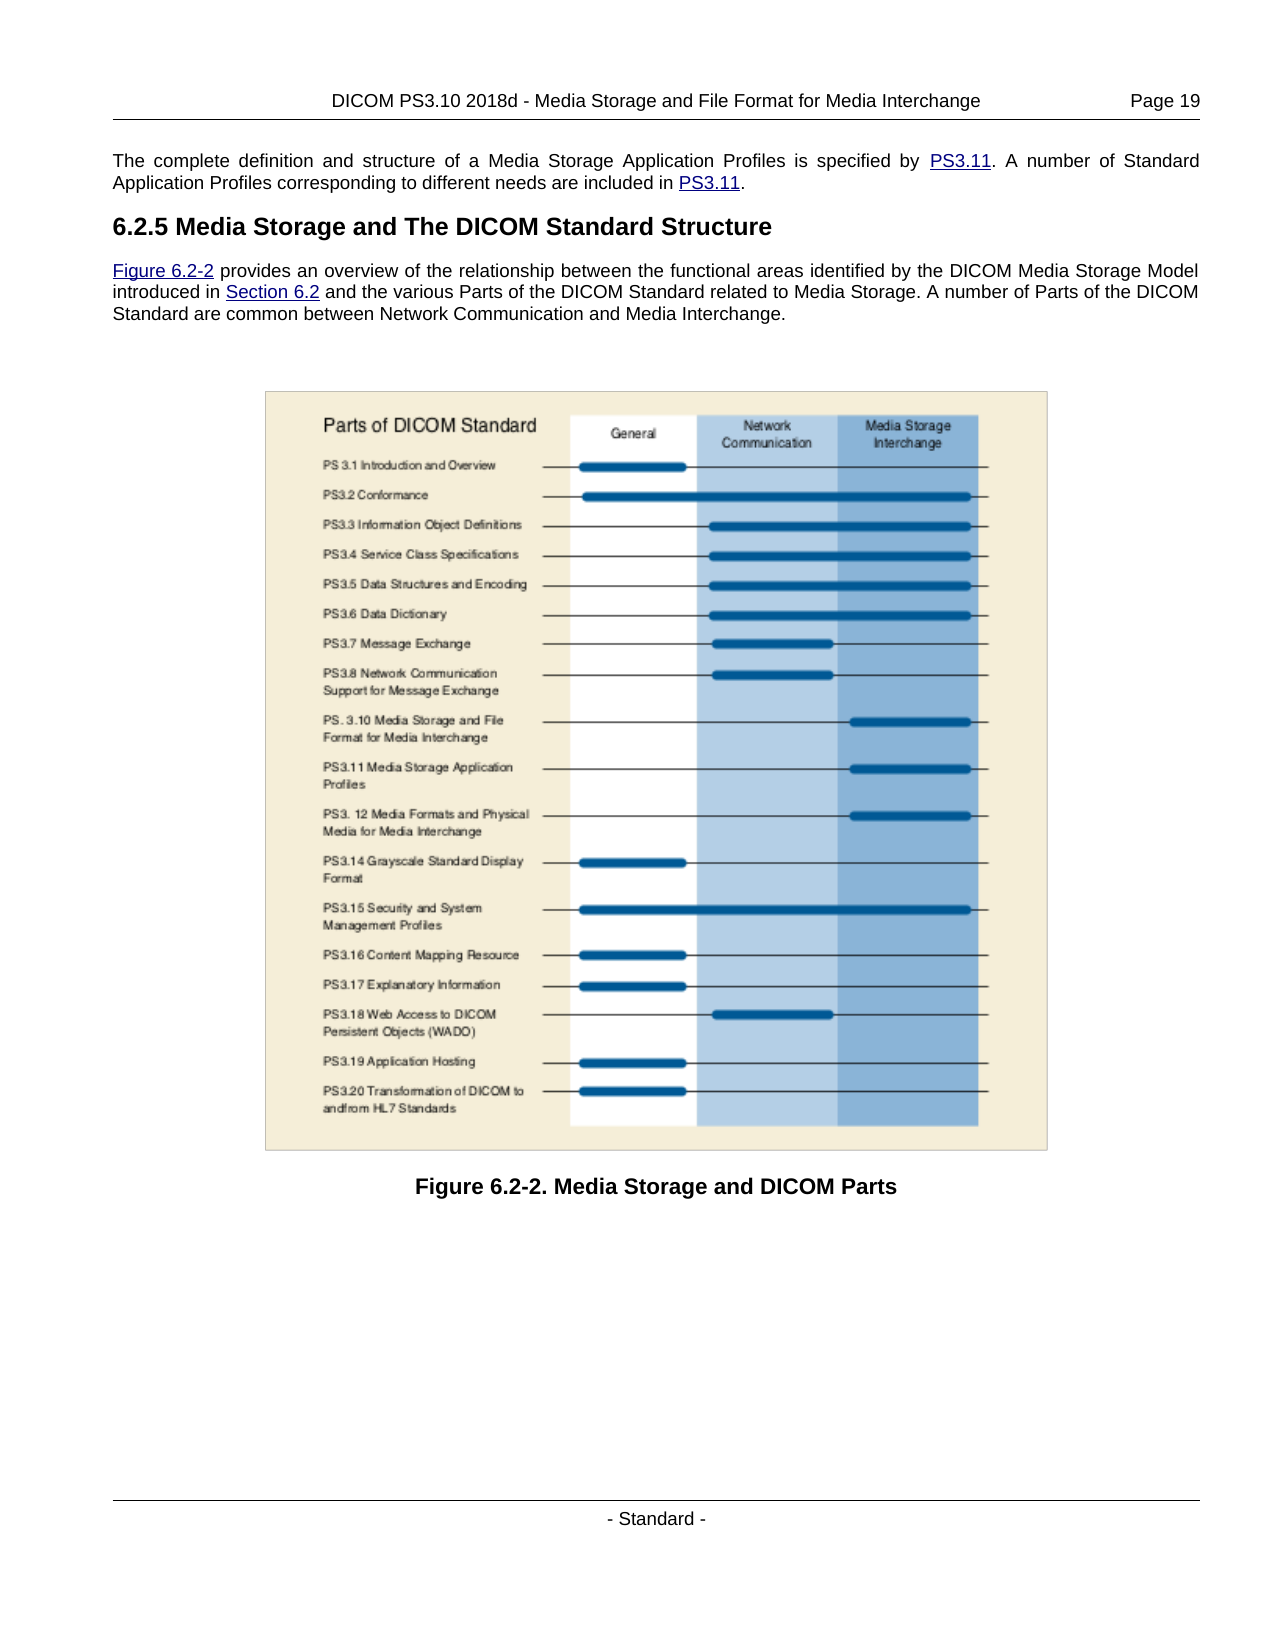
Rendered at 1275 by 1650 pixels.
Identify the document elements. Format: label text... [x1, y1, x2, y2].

text Figure 6.2-2. Media Storage and DICOM Parts [112, 1174, 1200, 1199]
picture [264, 390, 1049, 1152]
text The complete definition and structure of a Media Storage Application Profiles is specified by PS3.11. A number of Standard Application Profiles corresponding to different needs are included in PS3.11. [112, 150, 1200, 193]
text Figure 6.2-2 provides an overview of the relationship between the functional areas identified by the DICOM Media Storage Model introduced in Section 6.2 and the various Parts of the DICOM Standard related to Media Storage. A number of Parts of the DICOM Standard are common between Network Communication and Media Interchange. [112, 259, 1200, 324]
text 6.2.5 Media Storage and The DICOM Standard Structure [112, 212, 1200, 241]
